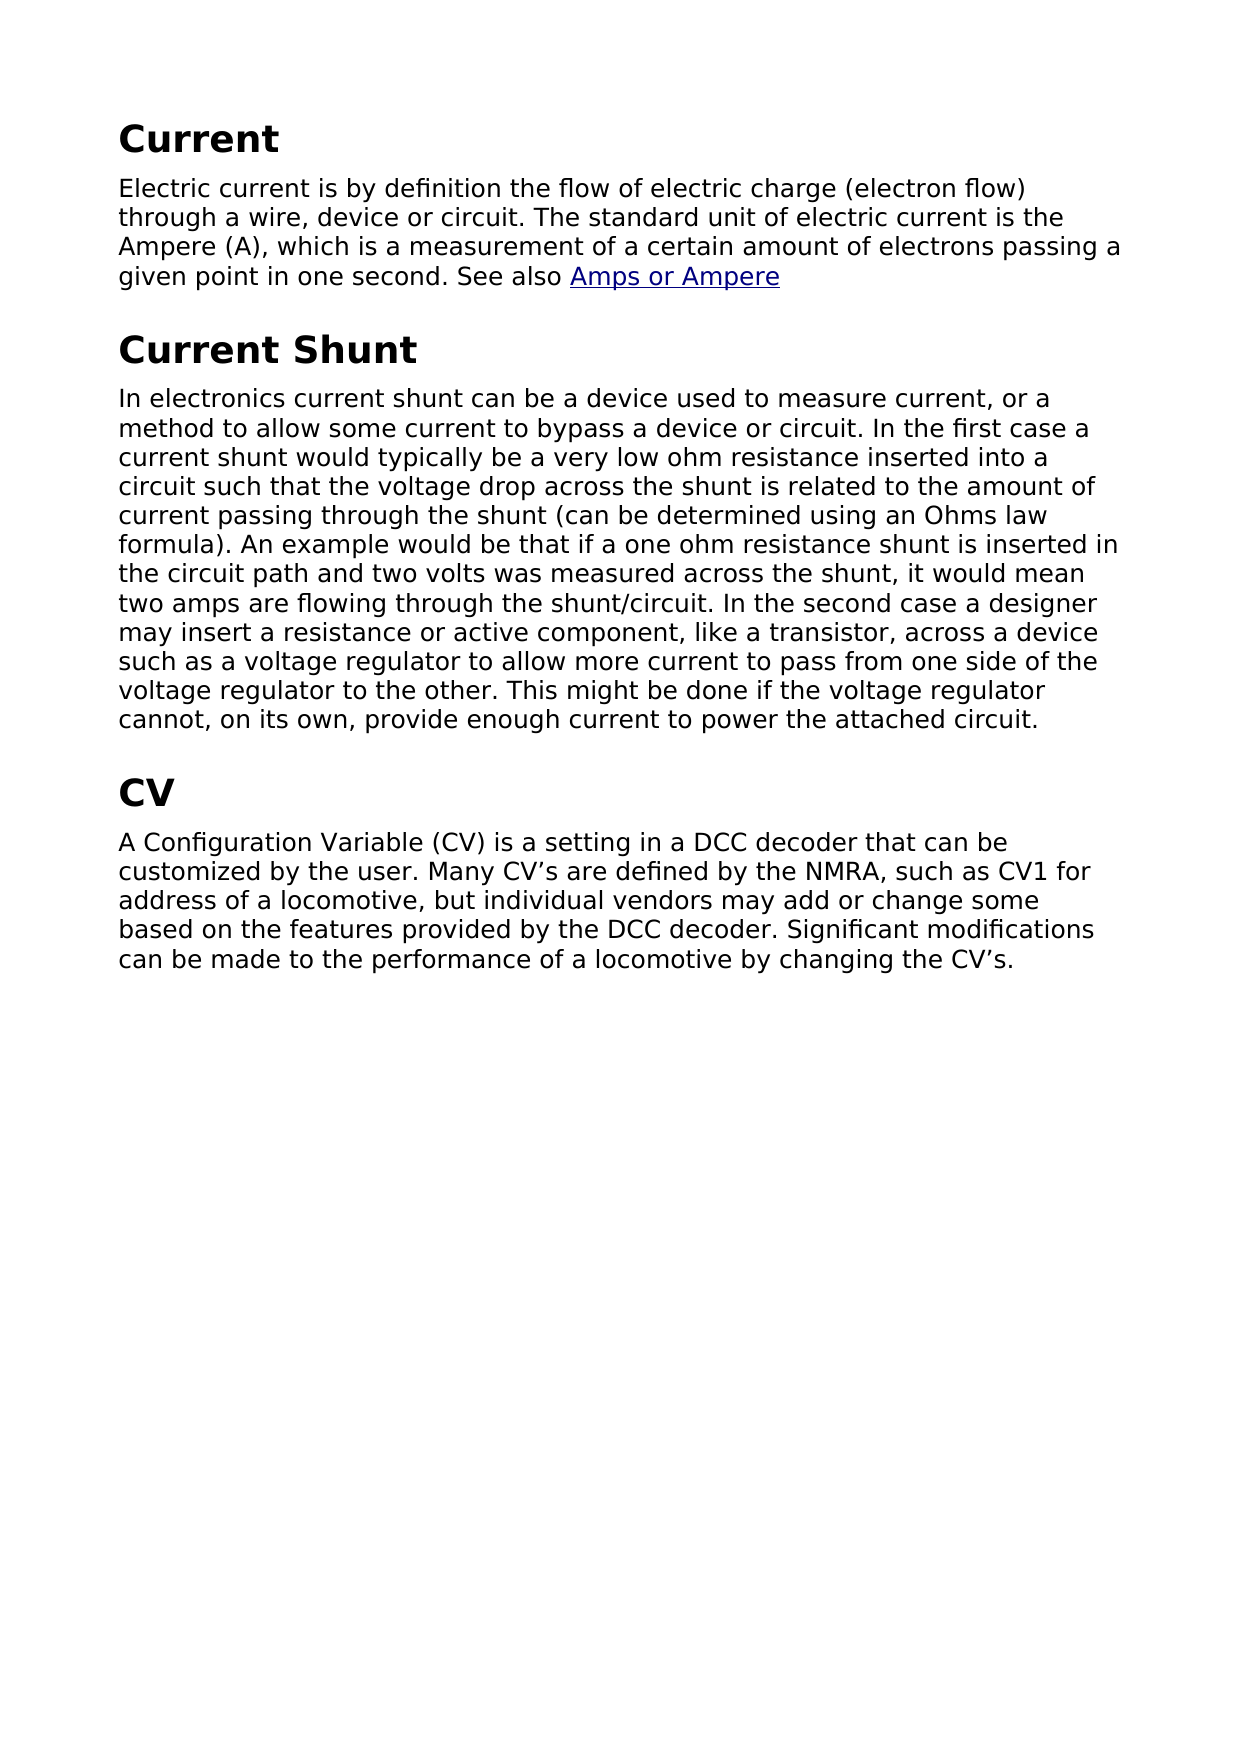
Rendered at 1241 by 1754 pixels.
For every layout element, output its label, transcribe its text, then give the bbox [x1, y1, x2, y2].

text A Configuration Variable (CV) is a setting in a DCC decoder that can be customized by the user. Many CV’s are defined by the NMRA, such as CV1 for address of a locomotive, but individual vendors may add or change some based on the features provided by the DCC decoder. Significant modifications can be made to the performance of a locomotive by changing the CV’s. [118, 828, 1122, 974]
subtitle CV [118, 772, 1122, 816]
subtitle Current [118, 118, 1122, 162]
subtitle Current Shunt [118, 328, 1122, 372]
text In electronics current shunt can be a device used to measure current, or a method to allow some current to bypass a device or circuit. In the first case a current shunt would typically be a very low ohm resistance inserted into a circuit such that the voltage drop across the shunt is related to the amount of current passing through the shunt (can be determined using an Ohms law formula). An example would be that if a one ohm resistance shunt is inserted in the circuit path and two volts was measured across the shunt, it would mean two amps are flowing through the shunt/circuit. In the second case a designer may insert a resistance or active component, like a transistor, across a device such as a voltage regulator to allow more current to pass from one side of the voltage regulator to the other. This might be done if the voltage regulator cannot, on its own, provide enough current to power the attached circuit. [118, 384, 1122, 734]
text Electric current is by definition the flow of electric charge (electron flow) through a wire, device or circuit. The standard unit of electric current is the Ampere (A), which is a measurement of a certain amount of electrons passing a given point in one second. See also Amps or Ampere [118, 174, 1122, 291]
